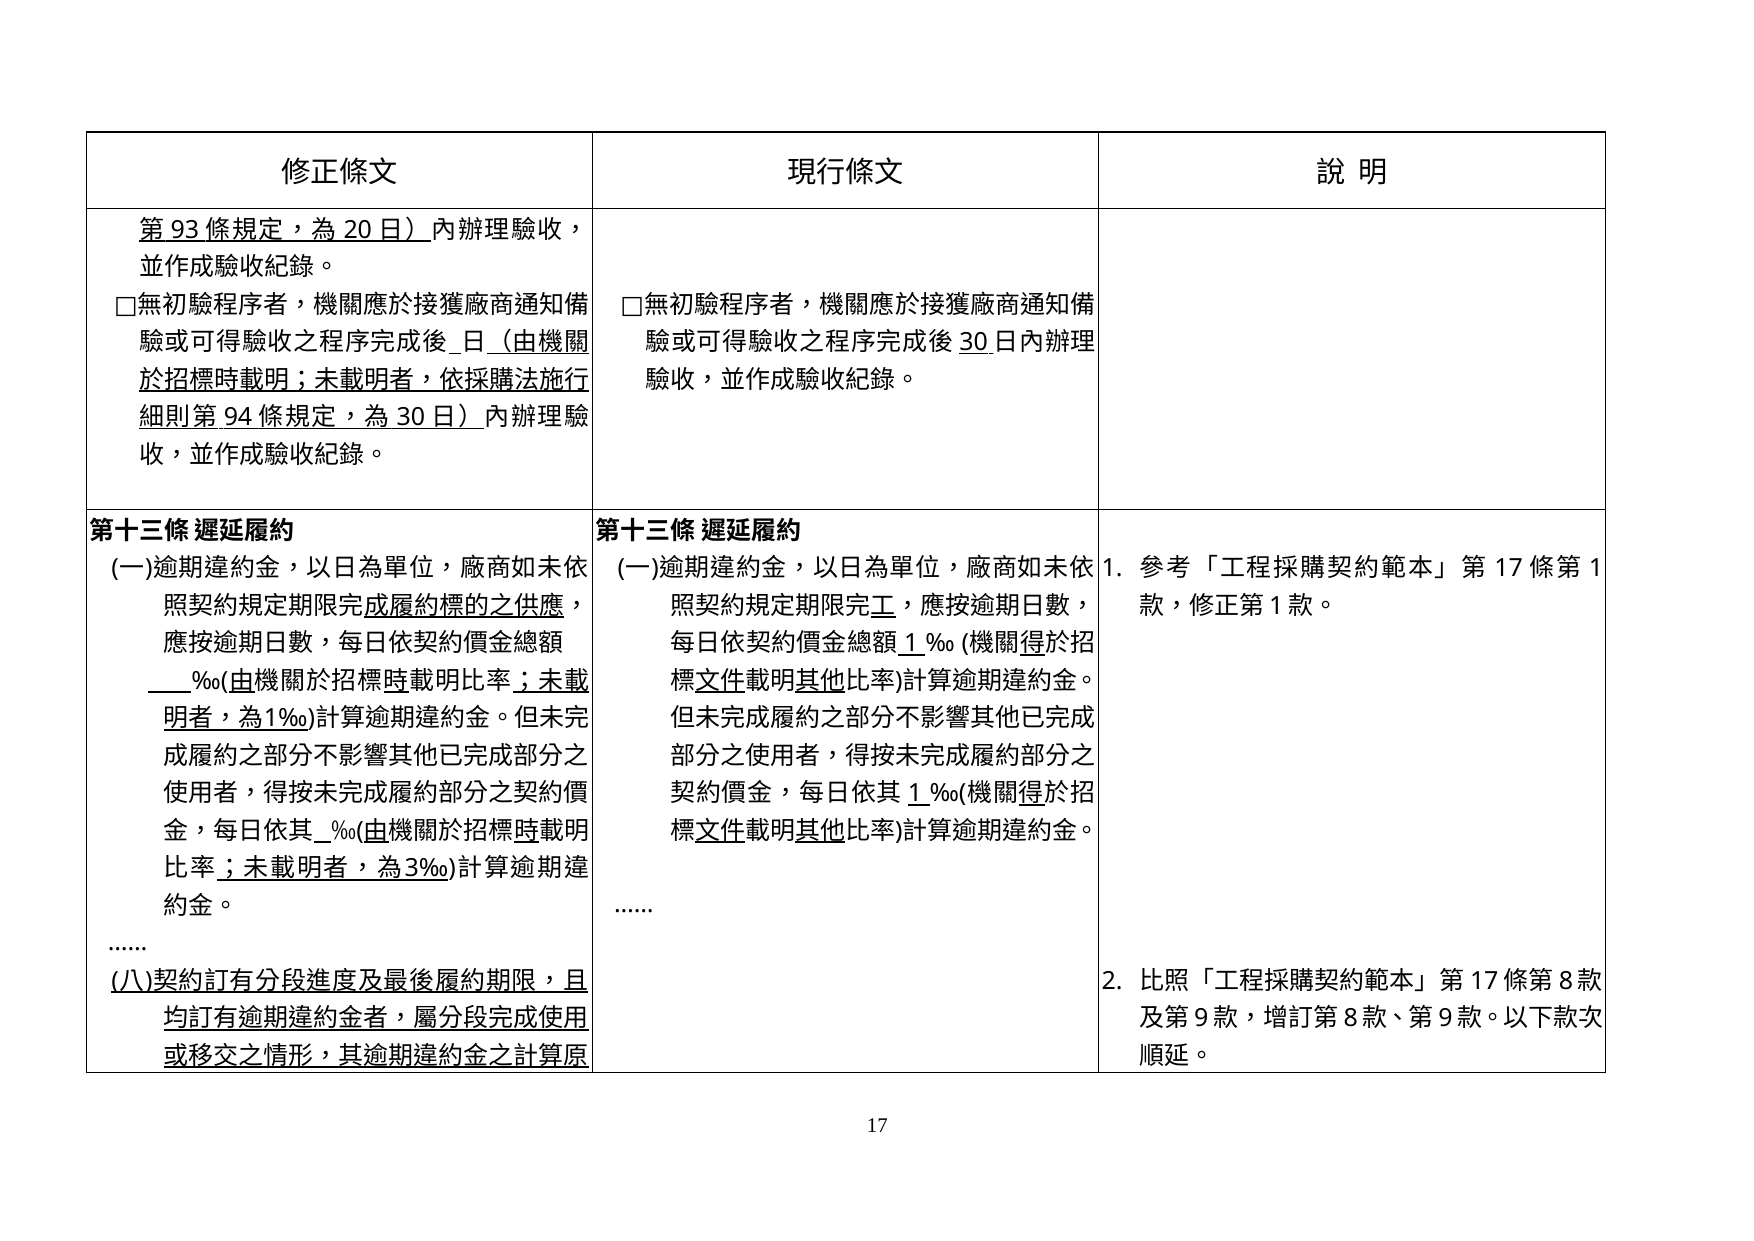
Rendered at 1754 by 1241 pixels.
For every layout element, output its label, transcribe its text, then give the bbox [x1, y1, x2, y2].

table_cell □無初驗程序者，機關應於接獲廠商通知備驗或可得驗收之程序完成後30日內辦理驗收，並作成驗收紀錄。 [593, 209, 1098, 508]
table_cell 第十三條 遲延履約 (一)逾期違約金，以日為單位，廠商如未依照契約規定期限完工，應按逾期日數，每日依契約價金總額 1 ‰ (機關得於招標文件載明其他比率)計算逾期違約金。但未完成履約之部分不影響其他已完成部分之使用者，得按未完成履約部分之契約價金，每日依其1 ‰(機關得於招標文件載明其他比率)計算逾期違約金。 …… [593, 510, 1098, 1072]
table_cell 第十三條 遲延履約 (一)逾期違約金，以日為單位，廠商如未依照契約規定期限完成履約標的之供應，應按逾期日數，每日依契約價金總額 ‰(由機關於招標時載明比率；未載明者，為1‰)計算逾期違約金。但未完成履約之部分不影響其他已完成部分之使用者，得按未完成履約部分之契約價金，每日依其 ‰(由機關於招標時載明比率；未載明者，為3‰)計算逾期違約金。 …… (八)契約訂有分段進度及最後履約期限，且均訂有逾期違約金者，屬分段完成使用或移交之情形，其逾期違約金之計算原 [87, 510, 592, 1072]
table_cell 參考「工程採購契約範本」第17條第1款，修正第1款。 比照「工程採購契約範本」第17條第8款及第9款，增訂第8款、第9款。以下款次順延。 [1099, 510, 1605, 1072]
table_cell 第93條規定，為20日）內辦理驗收，並作成驗收紀錄。 □無初驗程序者，機關應於接獲廠商通知備驗或可得驗收之程序完成後 日（由機關於招標時載明；未載明者，依採購法施行細則第94條規定，為30日）內辦理驗收，並作成驗收紀錄。 [87, 209, 592, 508]
table_header 修正條文 [87, 133, 592, 207]
table_header 說 明 [1099, 133, 1605, 207]
table_header 現行條文 [593, 133, 1098, 207]
table_cell [1099, 209, 1605, 508]
